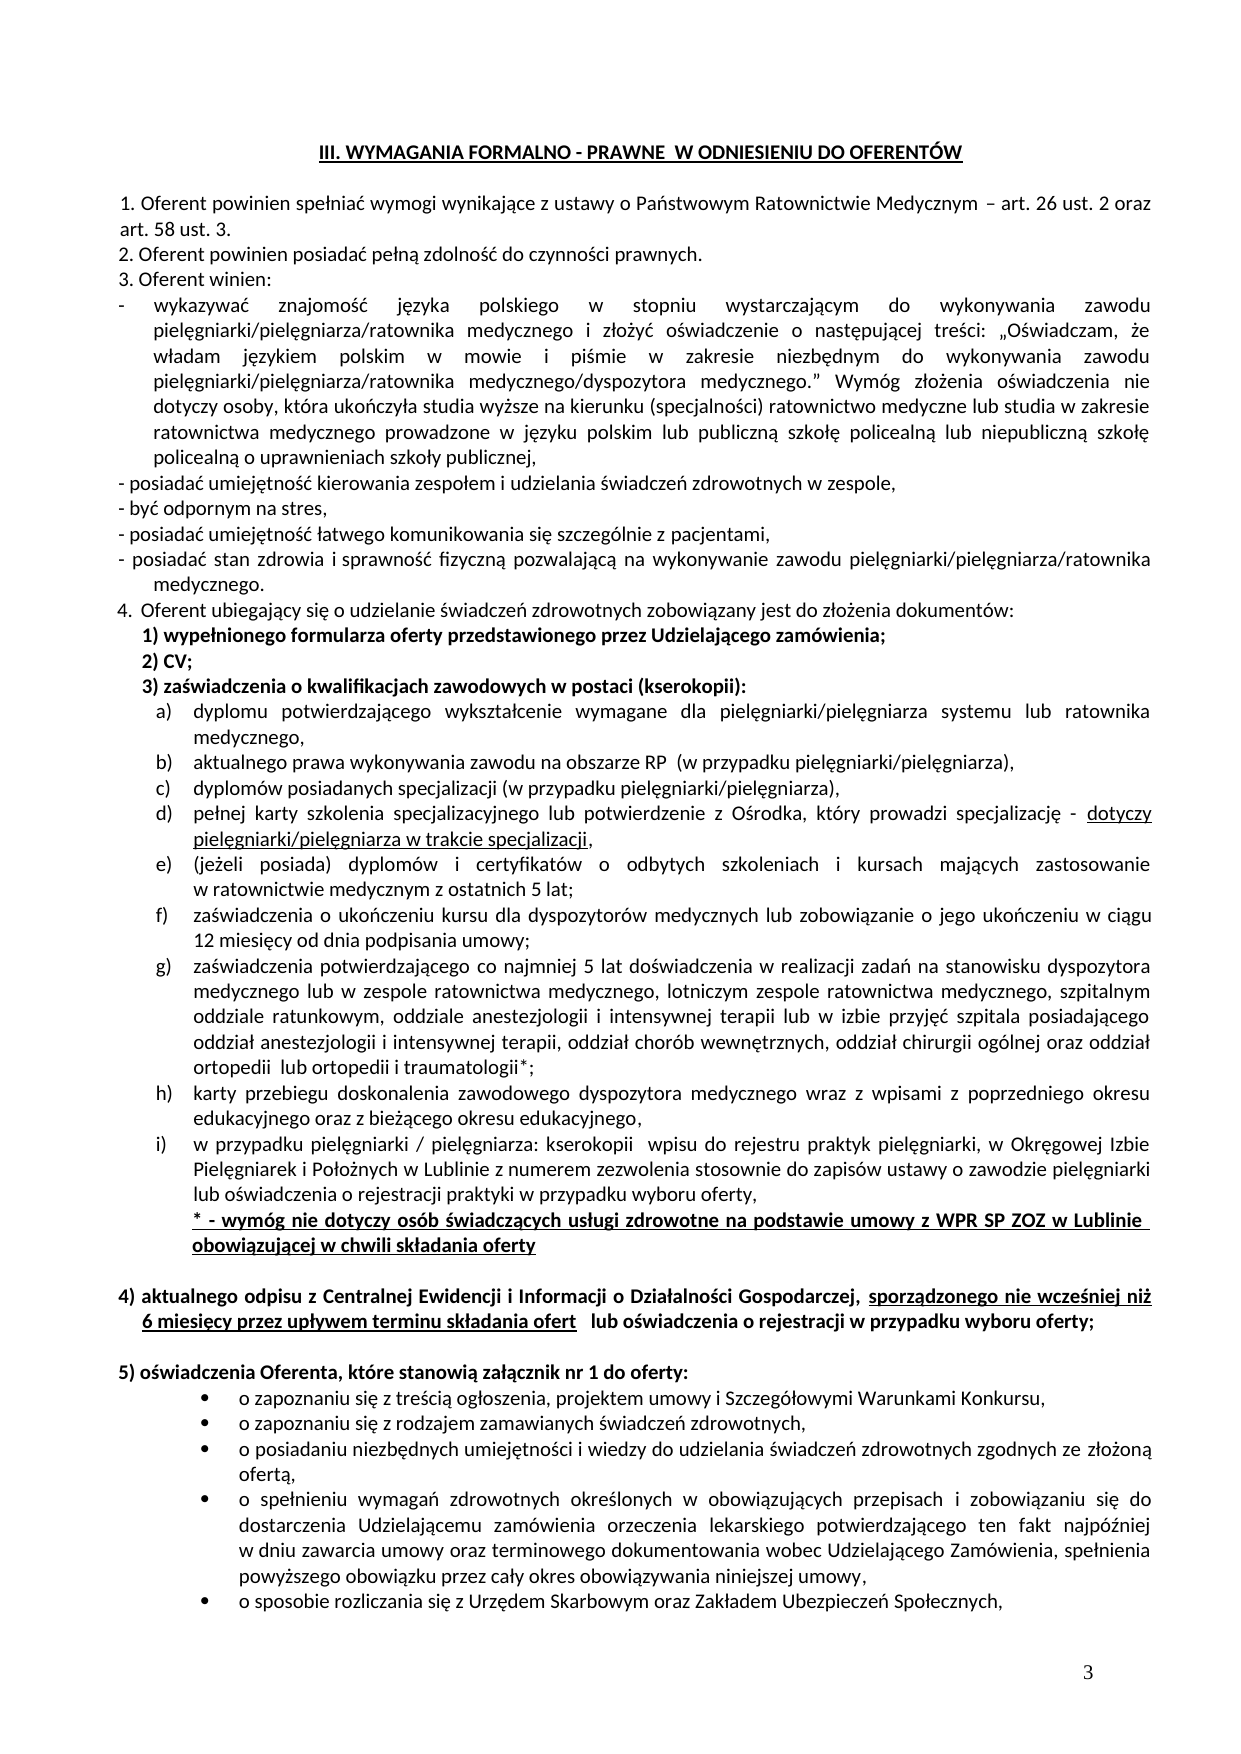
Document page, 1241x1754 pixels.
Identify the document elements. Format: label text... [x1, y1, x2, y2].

list o sposobie rozliczania się z Urzędem Skarbowym oraz Zakładem Ubezpieczeń Społecznych, [201, 1588, 1152, 1614]
list dyplomu potwierdzającego wykształcenie wymagane dla pielęgniarki/pielęgniarza systemu lub ratownika medycznego, [156, 699, 1152, 749]
list zaświadczenia potwierdzającego co najmniej 5 lat doświadczenia w realizacji zadań na stanowisku dyspozytora medycznego lub w zespole ratownictwa medycznego, lotniczym zespole ratownictwa medycznego, szpitalnym oddziale ratunkowym, oddziale anestezjologii i intensywnej terapii lub w izbie przyjęć szpitala posiadającego oddział anestezjologii i intensywnej terapii, oddział chorób wewnętrznych, oddział chirurgii ogólnej oraz oddział ortopedii lub ortopedii i traumatologii*; [156, 953, 1152, 1080]
text 2. Oferent powinien posiadać pełną zdolność do czynności prawnych. [118, 241, 1152, 267]
text 3) zaświadczenia o kwalifikacjach zawodowych w postaci (kserokopii): [142, 673, 1152, 699]
list zaświadczenia o ukończeniu kursu dla dyspozytorów medycznych lub zobowiązanie o jego ukończeniu w ciągu 12 miesięcy od dnia podpisania umowy; [156, 902, 1152, 953]
list o zapoznaniu się z treścią ogłoszenia, projektem umowy i Szczegółowymi Warunkami Konkursu, [201, 1385, 1152, 1410]
list Oferent ubiegający się o udzielanie świadczeń zdrowotnych zobowiązany jest do złożenia dokumentów: [117, 597, 1152, 622]
text 1. Oferent powinien spełniać wymogi wynikające z ustawy o Państwowym Ratownictwie Medycznym – art. 26 ust. 2 oraz art. 58 ust. 3. [119, 190, 1152, 241]
text - posiadać umiejętność łatwego komunikowania się szczególnie z pacjentami, [118, 521, 1152, 546]
text 5) oświadczenia Oferenta, które stanowią załącznik nr 1 do oferty: [118, 1359, 1152, 1385]
text 4) aktualnego odpisu z Centralnej Ewidencji i Informacji o Działalności Gospodarczej, sporządzonego nie wcześniej niż 6 miesięcy przez upływem terminu składania ofert lub oświadczenia o rejestracji w przypadku wyboru oferty; [118, 1283, 1152, 1334]
list aktualnego prawa wykonywania zawodu na obszarze RP (w przypadku pielęgniarki/pielęgniarza), [156, 749, 1152, 775]
text 3. Oferent winien: [118, 267, 1152, 292]
text - wykazywać znajomość języka polskiego w stopniu wystarczającym do wykonywania zawodu pielęgniarki/pielęgniarza/ratownika medycznego i złożyć oświadczenie o następującej treści: „Oświadczam, że władam językiem polskim w mowie i piśmie w zakresie niezbędnym do wykonywania zawodu pielęgniarki/pielęgniarza/ratownika medycznego/dyspozytora medycznego.” Wymóg złożenia oświadczenia nie dotyczy osoby, która ukończyła studia wyższe na kierunku (specjalności) ratownictwo medyczne lub studia w zakresie ratownictwa medycznego prowadzone w języku polskim lub publiczną szkołę policealną lub niepubliczną szkołę policealną o uprawnieniach szkoły publicznej, [118, 292, 1152, 470]
list o spełnieniu wymagań zdrowotnych określonych w obowiązujących przepisach i zobowiązaniu się do dostarczenia Udzielającemu zamówienia orzeczenia lekarskiego potwierdzającego ten fakt najpóźniej w dniu zawarcia umowy oraz terminowego dokumentowania wobec Udzielającego Zamówienia, spełnienia powyższego obowiązku przez cały okres obowiązywania niniejszej umowy, [201, 1487, 1152, 1588]
list o zapoznaniu się z rodzajem zamawianych świadczeń zdrowotnych, [201, 1410, 1152, 1436]
list pełnej karty szkolenia specjalizacyjnego lub potwierdzenie z Ośrodka, który prowadzi specjalizację - dotyczy pielęgniarki/pielęgniarza w trakcie specjalizacji, [156, 800, 1152, 851]
list o posiadaniu niezbędnych umiejętności i wiedzy do udzielania świadczeń zdrowotnych zgodnych ze złożoną ofertą, [201, 1436, 1152, 1487]
list w przypadku pielęgniarki / pielęgniarza: kserokopii wpisu do rejestru praktyk pielęgniarki, w Okręgowej Izbie Pielęgniarek i Położnych w Lublinie z numerem zezwolenia stosownie do zapisów ustawy o zawodzie pielęgniarki lub oświadczenia o rejestracji praktyki w przypadku wyboru oferty, [156, 1131, 1152, 1207]
text 1) wypełnionego formularza oferty przedstawionego przez Udzielającego zamówienia; [142, 622, 1152, 648]
list karty przebiegu doskonalenia zawodowego dyspozytora medycznego wraz z wpisami z poprzedniego okresu edukacyjnego oraz z bieżącego okresu edukacyjnego, [156, 1080, 1152, 1131]
text - być odpornym na stres, [118, 495, 1152, 521]
text III. WYMAGANIA FORMALNO - PRAWNE W ODNIESIENIU DO OFERENTÓW [129, 139, 1152, 165]
text 2) CV; [142, 648, 1152, 673]
list dyplomów posiadanych specjalizacji (w przypadku pielęgniarki/pielęgniarza), [156, 775, 1152, 800]
text - posiadać stan zdrowia i sprawność fizyczną pozwalającą na wykonywanie zawodu pielęgniarki/pielęgniarza/ratownika medycznego. [118, 546, 1152, 597]
text - posiadać umiejętność kierowania zespołem i udzielania świadczeń zdrowotnych w zespole, [118, 470, 1152, 495]
list (jeżeli posiada) dyplomów i certyfikatów o odbytych szkoleniach i kursach mających zastosowanie w ratownictwie medycznym z ostatnich 5 lat; [156, 851, 1152, 902]
text * - wymóg nie dotyczy osób świadczących usługi zdrowotne na podstawie umowy z WPR SP ZOZ w Lublinie obowiązującej w chwili składania oferty [118, 1207, 1152, 1258]
